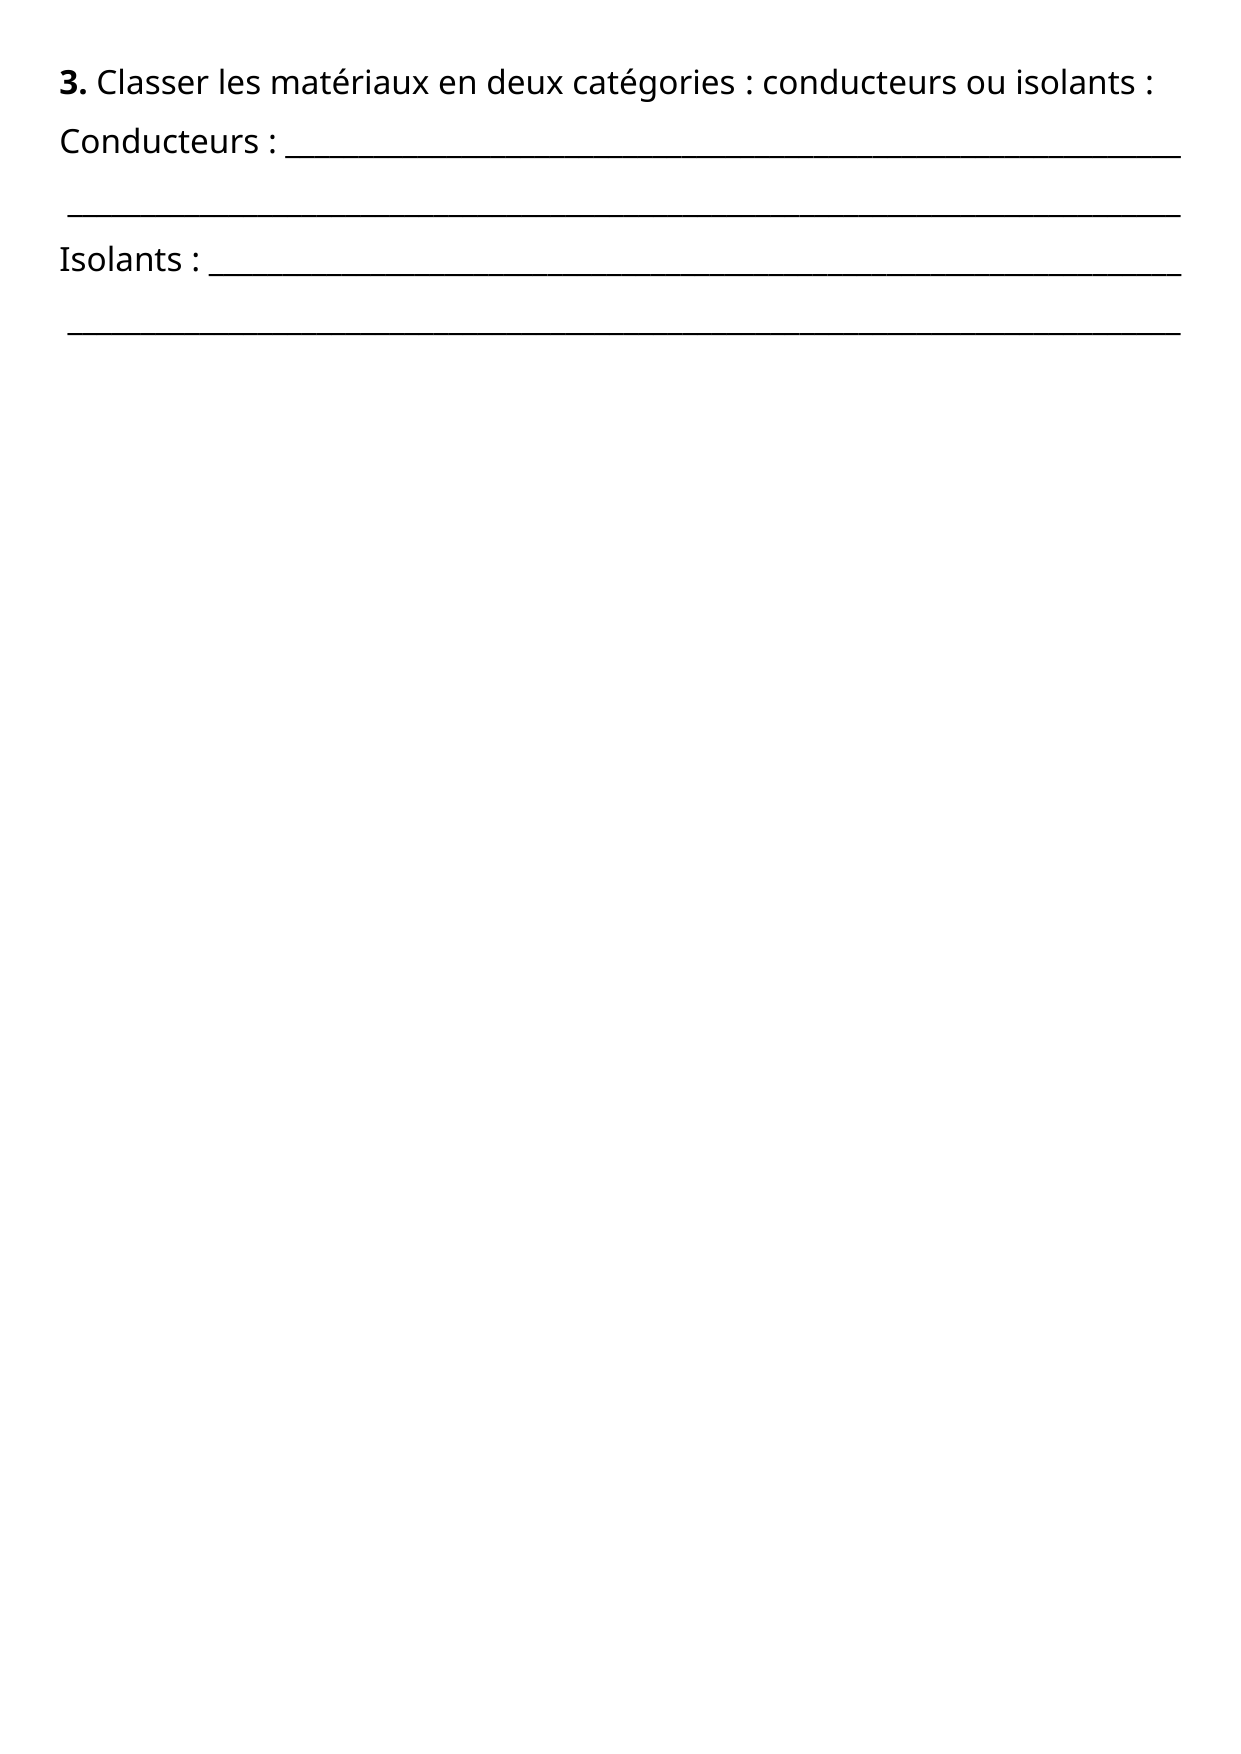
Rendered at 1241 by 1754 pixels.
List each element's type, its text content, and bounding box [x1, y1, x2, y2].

list Classer les matériaux en deux catégories : conducteurs ou isolants : Conducteurs : Isolants : [59, 59, 1181, 340]
